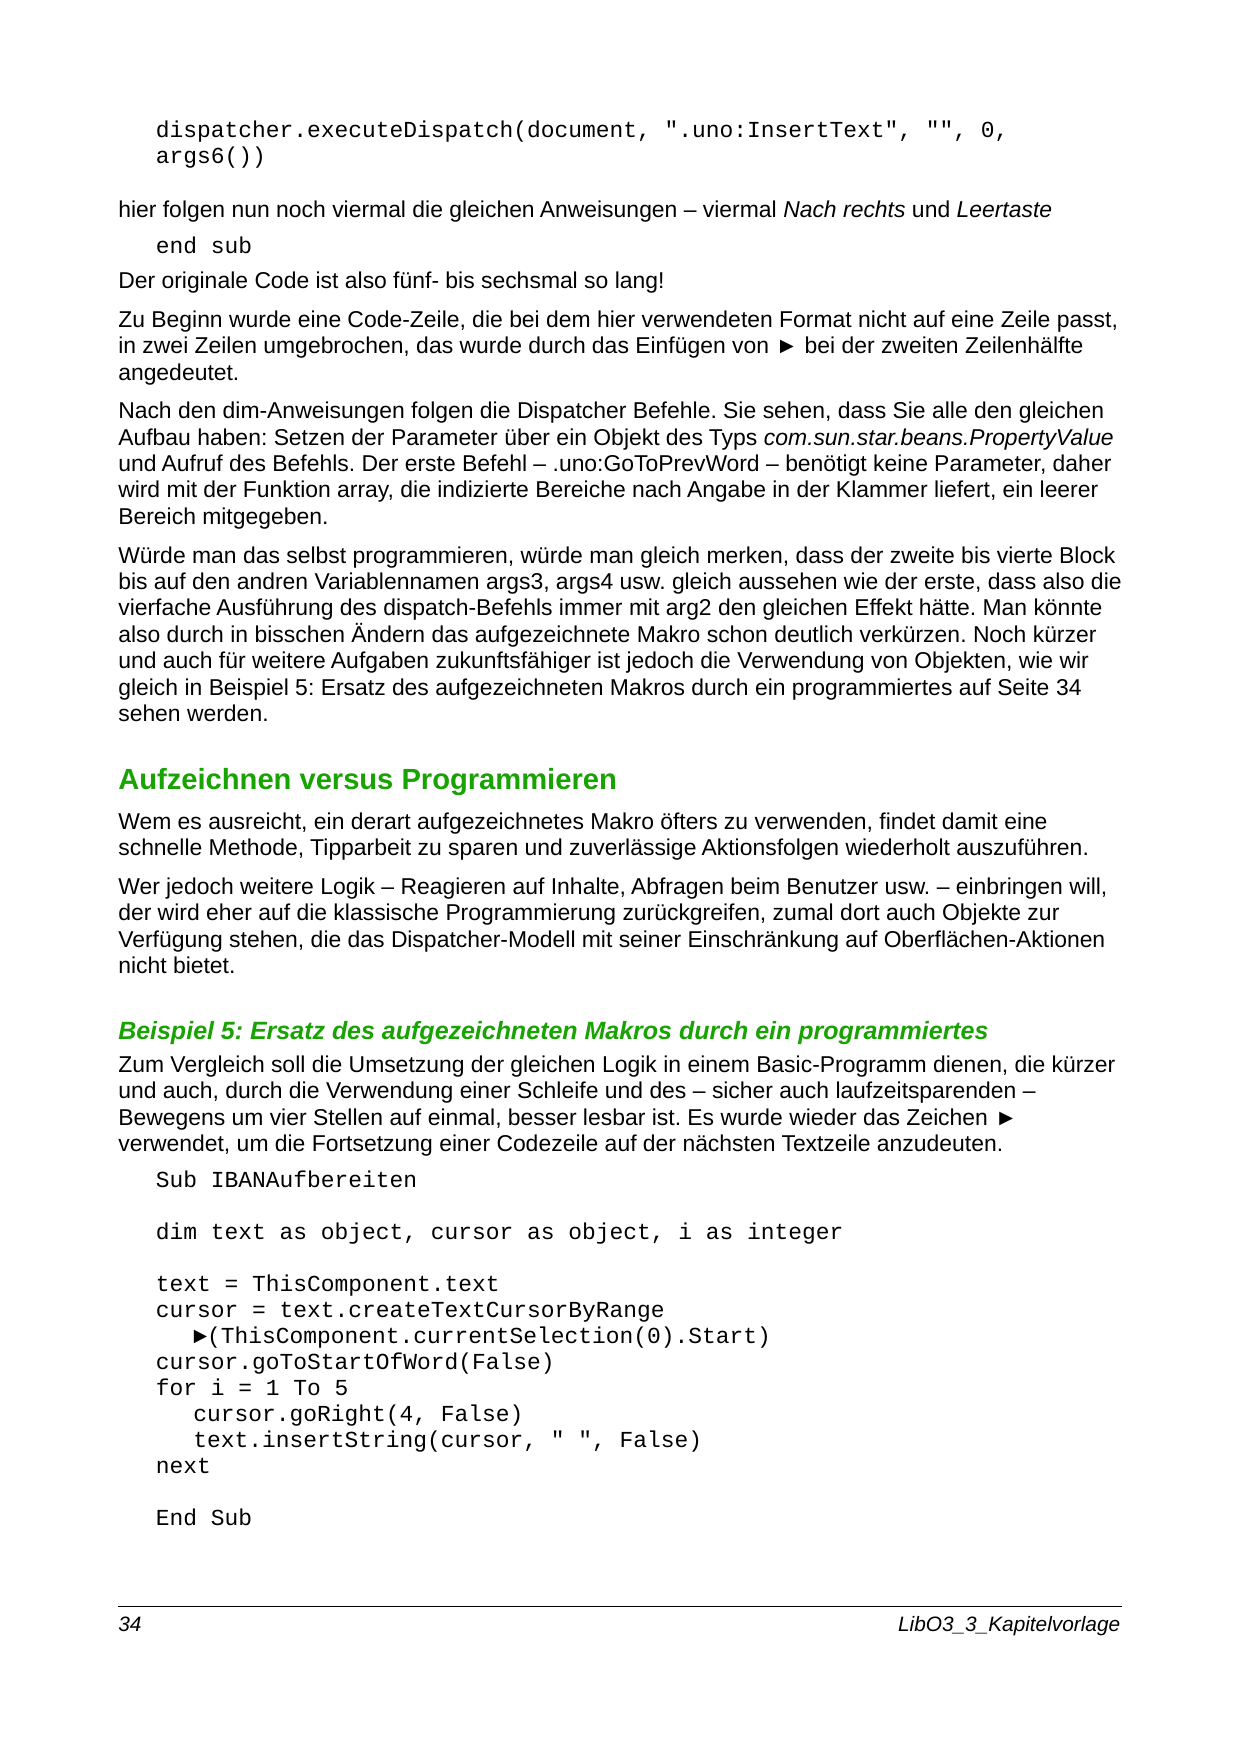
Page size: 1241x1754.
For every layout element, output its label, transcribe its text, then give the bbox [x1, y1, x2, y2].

text for i = 1 To 5 [156, 1376, 1122, 1402]
text Wem es ausreicht, ein derart aufgezeichnetes Makro öfters zu verwenden, findet damit eine schnelle Methode, Tipparbeit zu sparen und zuverlässige Aktionsfolgen wiederholt auszuführen. [118, 808, 1122, 860]
subtitle Beispiel 5: Ersatz des aufgezeichneten Makros durch ein programmiertes [118, 1016, 1122, 1044]
text next [156, 1454, 1122, 1480]
text Der originale Code ist also fünf- bis sechsmal so lang! [118, 267, 1122, 293]
text Nach den dim-Anweisungen folgen die Dispatcher Befehle. Sie sehen, dass Sie alle den gleichen Aufbau haben: Setzen der Parameter über ein Objekt des Typs com.sun.star.beans.PropertyValue und Aufruf des Befehls. Der erste Befehl – .uno:GoToPrevWord – benötigt keine Parameter, daher wird mit der Funktion array, die indizierte Bereiche nach Angabe in der Klammer liefert, ein leerer Bereich mitgegeben. [118, 397, 1122, 529]
text Würde man das selbst programmieren, würde man gleich merken, dass der zweite bis vierte Block bis auf den andren Variablennamen args3, args4 usw. gleich aussehen wie der erste, dass also die vierfache Ausführung des dispatch-Befehls immer mit arg2 den gleichen Effekt hätte. Man könnte also durch in bisschen Ändern das aufgezeichnete Makro schon deutlich verkürzen. Noch kürzer und auch für weitere Aufgaben zukunftsfähiger ist jedoch die Verwendung von Objekten, wie wir gleich in Beispiel 5: Ersatz des aufgezeichneten Makros durch ein programmiertes auf Seite 34 sehen werden. [118, 542, 1122, 726]
text cursor.goToStartOfWord(False) [156, 1350, 1122, 1376]
text End Sub [156, 1506, 1122, 1532]
text Wer jedoch weitere Logik – Reagieren auf Inhalte, Abfragen beim Benutzer usw. – einbringen will, der wird eher auf die klassische Programmierung zurückgreifen, zumal dort auch Objekte zur Verfügung stehen, die das Dispatcher-Modell mit seiner Einschränkung auf Oberflächen-Aktionen nicht bietet. [118, 873, 1122, 978]
text text.insertString(cursor, " ", False) [156, 1428, 1122, 1454]
text text = ThisComponent.text [156, 1272, 1122, 1298]
text hier folgen nun noch viermal die gleichen Anweisungen – viermal Nach rechts und Leertaste [118, 196, 1122, 222]
text Sub IBANAufbereiten [156, 1169, 1122, 1194]
subtitle Aufzeichnen versus Programmieren [118, 762, 1122, 795]
text Zu Beginn wurde eine Code-Zeile, die bei dem hier verwendeten Format nicht auf eine Zeile passt, in zwei Zeilen umgebrochen, das wurde durch das Einfügen von ► bei der zweiten Zeilenhälfte angedeutet. [118, 306, 1122, 385]
text cursor = text.createTextCursorByRange ►(ThisComponent.currentSelection(0).Start) [156, 1298, 1122, 1350]
text cursor.goRight(4, False) [156, 1402, 1122, 1428]
text Zum Vergleich soll die Umsetzung der gleichen Logik in einem Basic-Programm dienen, die kürzer und auch, durch die Verwendung einer Schleife und des – sicher auch laufzeitsparenden – Bewegens um vier Stellen auf einmal, besser lesbar ist. Es wurde wieder das Zeichen ► verwendet, um die Fortsetzung einer Codezeile auf der nächsten Textzeile anzudeuten. [118, 1051, 1122, 1156]
text dispatcher.executeDispatch(document, ".uno:InsertText", "", 0, args6()) [156, 118, 1122, 170]
text end sub [156, 235, 1122, 261]
text dim text as object, cursor as object, i as integer [156, 1221, 1122, 1246]
